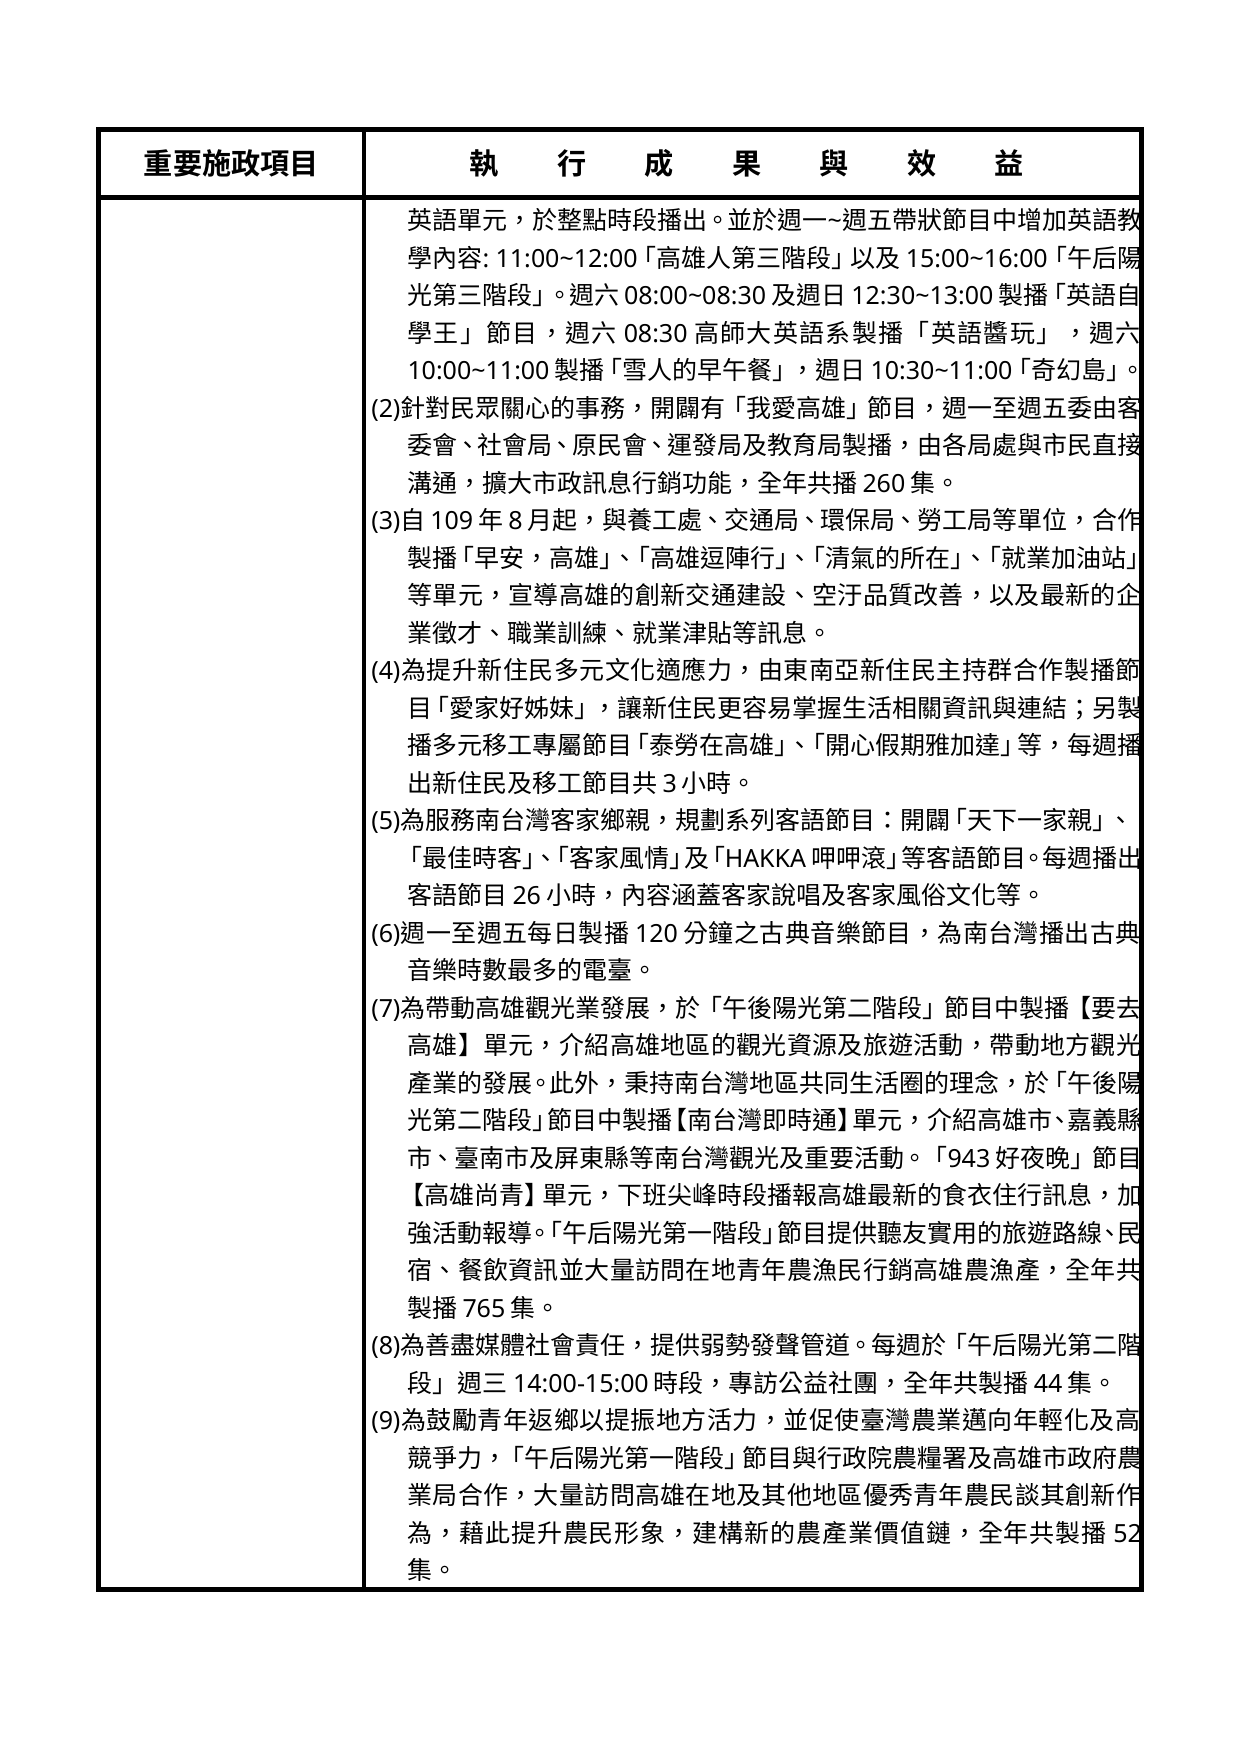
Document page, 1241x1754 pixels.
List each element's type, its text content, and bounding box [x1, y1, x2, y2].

table_header 重要施政項目 [101, 132, 362, 195]
table_cell 1.依據兒童及少年性剝削防制條例規定，訂定「高雄市政府新聞局處理違反兒童及少年性剝削防制條例案件裁罰基準」，辦理平面媒體刊登違法色情廣告之處理。 2.持續加強查察報紙等平面廣告，如發現有違法情事，將依法核處，以維護、保障兒童及少年閱聽權益。 1.依據電影法及相關法令規定，針對轄下的各家電影院，執行例行性不定期查察作業，輔導業者落實分級制度。 2.本市電影片映演業共計12家，新聞局109年度實施電影片映演業臨場查驗230廳次 (含本市109年度電影片映演業之安全、衛生、消防等事項之聯合稽查)及影展24廳次，共計查驗254廳次。 3.為維護觀影民眾消費權益，新聞局於臨場檢查同時向業者宣導「電影片映演業禁止攜帶外食定型化契約不得記載事項公告及解釋令」，並分享相關消費爭議案例，深化業者對於觀影民眾消費權益之重視。 1.依據兒童及少年福利與權益保障法、出版品及錄影節目帶分級管理辦法等法令規定，查察錄影節目帶業、MTV是否依法實施影片分級制度。 2.本市錄影節目帶業約30家，新聞局109年度共查察50家次，均符合相關規定。 3.新聞局於查察同時輔導業者落實錄影節目帶分級制度，避免消費者越級觀看不合時齡之錄影節目帶，以保護兒童與少年身心健全發展。 1.109年度加強有線電視系統輔導管理工作，每月查察系統業者插播廣告情形120家次，均符合相關規定。 2.針對市民及里長反映有線電視系統纜線架設爭議，適時派員或請權責單位及業者至現場查勘，並將附掛之纜線重新規劃整理或拆除，109年度計處理374件(慶聯54件、港都40件、鳳信41件、南國25件、新高雄12件，同時反映多家業者2件，其他屬不明纜線者199件)。 3.依據有線廣播電視法暨施行細則相關規定，成立「高雄市政府有線廣播電視系統費率審議委員會」，由傳播學者、財經學者專家、消費者團體代表、會計師、律師、通訊網路學者及市府代表共計11人組成，以保障市民收視、消費權益。 4.審議110年本市有線廣播電視系統基本頻道收視費標準：慶聯、港都等2家每月每戶上限為500元、鳳信每月每戶上限為510元、南國每月每戶上限為550元、新高雄每月每戶(基本普及組)上限為450元，季繳者折扣至少30元，半年繳者折扣至少90元，年繳者折扣至少240元。裝機費500元，分機費、復機費及移機費亦均有規定。對於社會局登記有案之低收入戶，除免收基本頻道收視費外，並免收裝機費、分機費、復機費、移機費等費用。 5.協助各家有線電視業者配合中央流行疫情指揮中心於防疫期間播送各項防疫訊息。 6.有線電視全面數位化後，為使收視戶享受數位紅利、促進公益回饋及行政效率，鼓勵有線電視業者提供創新服務，帶動數位匯流產業發展，109年核定補助共3案（慶聯、港都及鳳信各1案），經費合計210萬9,067元。 7. 109年11月6日舉辦「109年高雄市有線廣播電視產業發展研討會」，匯集產、官、學、民等多方之意見，共同為有線電視產業轉型與升級匯聚願景。 8.辦理本市有線電視收視滿意度調查，瞭解市民收視習慣及相關資訊， 成果並提供各業者參考，提升服務品質。 為行銷高雄在地文化特色，促進觀光產業發展，攝製多元豐富節目於本市公用頻道(CH3)播放。 為強化城市行銷，部分節目安排於全國性頻道播出，另上傳至YouTube平台，以增加節目曝光率，相關節目如下： (1)市政新聞專題節目： 高雄進行式：針對本市在地市政活動，製作新聞專題節目，本年共製作22集節目、66則專題。另針對「整合疫情問題 高市單一窗口服務」、「全新YouBike2.0 6月16港都上路」、「高市首座失智照顧園區 落腳大樹」、「全台第一跨港旋轉橋 高市啟用」、「高市智慧公車APP 啟用十年好便利」、「高雄跨年交通與美食」、「慶高雄跨百光年，港灣三舞台尬陣」…等重要市政議題進行專題報導，並同步上傳臉書、YouTube及市府中庭電視牆露出，提供民眾即時市政資訊。 (2)行銷在地特色休閒旅遊節目： ①愛在高雄：節目規畫涵括高雄在地文化、社福公益及社區營造及弱勢關懷等，讓市民認識更多在地深耕奉獻的公益社團及社造成果，以發揚高雄在地熱情，讓愛與關懷傳遞到每個角落。。 ●行銷宣傳：20秒行銷短片於有線電視台播出、捷運車廂廣告、FB臉書廣告投放宣傳。 ●共製播40集節目，每集長度30分鐘。 ●於本市公用頻道(CH3)播出，並上傳至YouTube網路平台。 ②來去高雄住一晚：發掘觀光旅遊及在地產業亮點，發揚大高雄在地多元產業、公共建設、地方文創、農村生活、原鄉特色等地方文化。 ●行銷宣傳：每集行銷短片(20秒)當週於TVBS 56 頻道、TVBS 歡樂台、TVBS 新聞台、TVBS家族官網（影音版位）及食尚玩家FaceBook宣傳。 ●共製播13集節目，每集長度60分鐘。 ●除於本市公用頻道(CH3)播出外，亦於TVBS 56頻道、食尚玩家YouTube及食尚玩家官網等平台播出。 (3)培養市民新聞與媒體素養、提升市民知識與視野：購置由義守大學錄製「2020傳播與媒體生態學術座談會-公用頻道的經營與媒體近用」專題座談版權。 (4)東南亞影展版權購置：配合政府新南向政策，購置越南、印尼、泰國、印度等4國共6部電影於本市公用頻道CH3排播，包括:鵲橋有限公司、金牌男傭、花漾姊妹幫、歡迎再次光臨哲學咖啡館、愛情精算師、虎媽伴學方程式。 (5)為吸引更多市民認識高雄市有線電視公用頻道CH3，促進媒體近用，於有線電視公用頻道直播本市2021年跨年晚會活動(109年12月31日晚間7:00至110年1月1日凌晨00:30)，提供本市有線電視收視觀眾同步參與城市節慶活動，共享優質節目。 公用頻道行銷宣導 (1)平面媒體部分： 其他刊物共3篇： a、卓越雜誌刊登「高雄市CH3公用頻道平面廣告」2篇。 b、「109年節能減碳健行暨有線電視公用頻道宣導」DM刊登「公用頻道宣傳」各1則。 配合重大活動宣導：製作多元、實用宣導品於各大活動現場發送，宣導公用頻道，109年度計宣導7場次，讓大家認識公用頻道的優質節目內容與免費託播服務。 (2)電視媒體部分：本市慶聯、港都、新高雄、鳳信、南國等5家有線電視託播「跨百光年活動轉播請鎖定公用頻道CH3」10秒廣告1則。 本市公用頻道聯播整合，以提升市民認同感、縮減資訊傳達時間，拉近行政區距離。協調慶聯、港都、鳳信、南國及新高雄等5家有線電視的頭端機房進行聯結，在同時段均可收看節目。 為擴大服務高雄市民，協調高雄市有線電視業者合作，公用頻道播出時間延長為24小時，以提升本市市民有線電視收視權益。 新聞局與高雄市現有自製新聞節目之5家有線電視業者協調合作(慶聯、港都聯製播出「港都新聞」)，本市4家電視新聞，安排於公用頻道輪播，播出時間為：週一至週五首播時段為早上8時30分播出「鳳信新聞」、9時播出「港都新聞」、9時30分播出「新高雄新聞」、10時播出「南國新聞」；另重播時段為13時、19時30分播出「港都新聞」；13時30分、20時30分播出「鳳信新聞」；12時30分、19時播出「南國新聞」；12時、20時播出「新高雄新聞」。 適時發布重大市政活動及市政建設成果新聞，109年度共發布1,082則，供大眾傳播單位參考運用，並傳達市政訊息，樹立良好市府形象。 2月6日因應「嚴重特殊傳染性肺炎」疫情衝擊 補助紓困規劃新聞發布記者會，提出四大紓困計畫，並籲請中央統一制定「嚴重特殊傳染性肺炎防治及紓困暫行條例」等政策。 2月11日辦理「飛躍一百★滿天星計畫」記者會，鼓勵優秀學子踴躍申請參加，第1階段遴選百位大專校院學生，最快今年9月份補助獲選者出國，與國際社會接軌、培養自身語言等能力，成就更多明日之星。 3月21日辦理提出「四不二穩」政策記者會，攜手高雄大型量販店家樂福、大樂及全聯召開記者會，提出「四不二穩」政策，公開保證各大通路供貨無虞，請民眾無須恐慌，不用搶購、囤積。 5月11-26日辦理防疫紓困記者會，對外說明本府各局處紓困方案，包括「暖心相守挺青年」、「攤商紓困、商圈振興、稅務減免」、「批發市場振興計畫」、「水產國內運費補助」、「演出、場地、經費補助、觀眾參與」、「振興購物嘉年華」等紓困計畫與方案。 5月3日協助高雄市因應嚴重特殊傳染性肺炎擴大管制兵棋推演，辦理新聞聯繫與媒體服務及新聞發布、供訊等相關事宜。 8月24日協助市長就職典禮之媒體服務及直播事宜。 9月11日至14日前鎮區通報氣體外洩，協助於前進指揮所之媒體服務事宜。 9.12月31日協助高雄「2021跨百光年」活動之媒體服務事宜。 4月7日辦理「新聞處理及危機反應」講座，現今網路媒體和自媒體發達，影音等資訊傳播速度快，爰此，邀請民視南部中心黃揚俊經理、Ettoday陳弘修副總編輯，分享新聞處理與危機反應，藉此提升本府輿情的即時回應，並對不實報導於第一時間澄清說明。 每日即時發布新聞，並上傳市府全球資訊網市政新聞，供使用網際網路之民眾閱覽。 將每日發布之新聞暨市長重要活動行程，以電子郵件及Line群組方式傳送給媒體記者參考運用，強化市政活動報導率。 3.建立記者簡訊群組，即時傳送市府活動最新消息或重大事件採訪事宜。 印製2020媒體記者通訊名冊供府會記者索取，另配合本府舉辦各項大型活動，協助發送採訪證，並提供媒體本府局處主管通訊錄。 為增進本市媒體友善互動關係，109年度計辦理媒體記者聯誼94場 1.高雄市議會開議期間成立議會工作小組，發布市長答詢新聞稿共50則，使民眾瞭解議會重大決議與質詢焦點。 2.於市政總質詢期間，安排市長接受媒體專訪。 於四維行政中心設置市政櫥窗，定期更新市政建設照片，以報導市政活動及建設進步情形，提升市民認同感及參與感。 每日剪輯本市重要網路媒體新聞及電視監測新聞提供市長、副市長及局處首長參閱，109年計剪輯平面新聞資料逾80,894則、網路即時新聞資料逾270,330則、蒐集電視新聞摘要68,137則，加強民意輿情蒐集、分析與反映工作，作為施政參考。 為強化行銷高雄重大軟硬體建設、宣傳年度大型活動及落實交通安全觀念，規劃運用全國性電視頻道通路，排播「夏季行銷短片」、「不搶黃燈不闖紅燈」、「高齡者騎乘機車安全」、「高雄100時時抽」、「2021跨百光年」等主題，迅速有效觸及國內大眾，強化民眾交通安全觀念，也讓高雄市政資訊及城市意象有效傳遞，同時因應國旅風潮，邀請全國民眾至高雄旅遊消費。 規劃製作6分鐘高雄國際城市行銷短片，以實拍影像結合動畫後製，從文化、觀光、自然人文角度，行銷高雄整體印象。宏觀呈現高雄各項基礎建設、教育、醫療、運輸等內容，帶出高雄投資經商產業聚落。影片同時說明高雄未來發展方向，擇亞洲新灣區、循環經濟、智慧城市數位之都、會展、科技產業園區等相關重點內容，規劃藍圖，歡迎企業來投資。 製作109年度大型活動行銷短片4支，春季行銷短片「春上枝頭 樂遊高雄」、夏季行銷短片「暢遊高雄 海派一夏」、秋季行銷短片「涼風秋日 高雄漫遊」、冬季行銷短片「冬日遊高雄 陽光暖心頭」，於多元媒體管道露出，行銷四季高雄系列活動，廣邀民眾一同參與。 4.拍攝交通運輸政策宣傳行銷短片，本府積極規劃各項公共運輸優惠措施，包括MeN Go月票、YouBike2.0等，以串聯強化本府交通運輸政策，鼓勵民眾踴躍搭乘大眾交通工具，以達降低空汙、碳排放量之效益。 運用雜誌、報紙等平面通路，透過廣告專輯企劃，以兼具深度與廣度之方式，加強宣導本市各項施政建設成果與觀光旅遊景點，主題如下： 高雄新頁：為加強行銷本市各項施政成果，以兼具深度、廣度的方式，宣傳高雄市政建設與轉變，與平面雜誌合作廣告專輯宣傳案，以平面、數位宣傳呈現各項市政的用心與市政成果。本年度規劃3則專題，主題為「高雄大眾運輸全面升級」、「四大優先打造國際智慧港灣城市」、「把握投資高雄最好的時機」。 高雄郎ㄟ100種可能：與平面雜誌合作廣告專輯宣傳案，以「高雄郎ㄟ100種可能」為主題，廣編宣傳「高市府青年局媒合新舊企業 為南台灣打造創業沃土」、「續眷村多元文化 戀高雄百年風華」、「多元創意，打造因地制宜的高雄大眾運輸網」、「仁武產業園區」。 春節觀光行銷：為推廣春節高雄旅遊資訊，增進本市觀光經濟效益，刊登春節旅遊專刊平面廣告。 市政行銷：刊登主題「幸福川」，感謝第一線維護河川環境無名英雄，並呈現市府專注於市政，同時呼籲大眾共同維持水域整潔，共同創造宜居城市。 世界地球日：運用平面媒體之宣傳效益，執行主題為「綠建築綠未來」，展現高雄新建校舍獲得建築園冶獎，且說明高雄智能路燈及高雄厝的成果。 端午專題、秋節專刊：行銷高雄新旅遊景點－大港橋及駁二特區相關活動介紹，與平面媒體合作廣告專輯企畫，透過廣告企劃與行銷，吸引民眾遊賞高雄，創造與提升高雄的觀光經濟效益。 產業發展：宣傳本市產業轉型、重大招商及投資成果，展現轉型亮點，增加高雄就業機會。 8.市政觀光行銷：宣傳「夏旅專刊」、「逍遙園」、「高雄一百瘋狂購物時時抽」、「2021跨年活動」，廣邀民眾前往參與，活絡周邊商圈經濟，帶動業績成長。 考量網際網路無遠弗屆之影響力，規劃運用網站横幅banner廣告通路，行銷本市重大施政成果，強化資訊能見度，行銷主題包括： 防疫宣導：宣導「攜手防疫、一起加油」、「高雄多元紓困振興方案」，提供正確官方資訊及本府相關因應作為予民眾知悉，以減少疫情對高雄之衝擊。 市政行銷：宣傳「幸福高雄 持續前行」、「都市縫合」、「農業推廣」，讓民眾更能了解市府在產業轉型、農漁業升級、交通建設等各面向之努力及顯著績效。 市政觀光行銷：宣傳「旗津黑沙玩藝節」、「眷村民宿」、「高雄真水」、「智慧旅遊好玩卡」、「高雄乘風而騎」、「2020決戰高雄肉燥飯爭霸賽」、「雄冬好玩 『戴』你玩高雄」、「文化遊艇水岸遊程」、「高雄電影節」、「高雄一百週年慶 PHONE狂GO物時時抽」、「2021跨百光年系列活動」等，藉由活動人潮振興高雄觀光產業。 青創政策及青年對談活動宣傳：與網路媒體合作，積極打造青年友善創業環境，輔導青年創業及新創育成，以帶動就業機會，為讓更多市民了解相關活動訊息。 產業發展：宣傳「產業轉型」、「國巨投資高雄」、「仁武產業園區動土」、「投資高雄事務所」，提升高雄經濟發展、創造更多就業機會。 土地開發政策：宣傳「中都地區」、「亞洲新灣區」、「第93期市地重劃區」等土地開發成果，讓市民更了解市府相關施政作為。 交通運輸政策：宣傳「大眾運輸便捷」、「交通事故防制」、「通用計程車、復康巴士等照護弱勢之交通運具」，讓市民了解本府推行之交通運輸、事故防制及弱勢交通運具之政策。 水利建設：宣傳「滯洪池的多功能使用」、「水資源再利用-鳳山再生水廠」，讓民眾瞭解本府水利設施相關建設及極端氣候下水資源的應用。 9.工務建設：宣傳「民族陸橋機車道拆除通車」、「國道10號東向銜接國道1號北上匝道工程獲金質獎肯定」，展現本府積極推動工務建設成果。 為行銷本市在產業轉型、農漁業升級、觀光旅遊、藝術文化、綠能環保、交通建設、及社會福利等方面施政成果，運用交通局無償借用之公車候車亭燈箱刊登市政行銷廣告，以觸及通勤族、學生、汽機車用路人等對象，提高宣傳效益。 運用廣播媒體之效益，行銷本府施政作為或節慶活動，宣傳主題包括「六龜之心改造完成」、「逍遙園重新開園」、「高雄一百週年慶」、「2021跨年系列活動暨宣導搭乘大眾運輸」等。 運用高鐵、北捷刊登「高雄一百週年慶時時抽」，以吸引民眾前往本市旅遊消費，藉此將本市特色商業活動傳遞全台。 4.2020第18屆遠見高峰會：與平面雜誌合作執行城市行銷案，透過活動會場露出高雄市政府logo，並透過高峰會官網、電子報等連結共同露出。 運用高雄市政府官方推特Twitter(@Kaohsiung City)帳號，提供以英、日、韓、東南亞國家語言為主的城市訊息供國際人士瀏覽，進而達到議題創造、快速轉發的效果。並與網路影音達人及部落客合作，行銷高雄城市魅力。 2.配合本府招商、振興經濟及提升觀光產值為目標，辦理國際媒體行銷案，針對日本、韓國、港澳、新加坡、馬來西亞、泰國、越南等目標市場透過網路及社群平台露出廣告，將高雄宜居、友善投資及安心旅遊的環境對外宣傳，觸及網路世代年輕族群，以利提升高雄國際知名度。 1.媒體宣傳 運用新聞記者公會、報紙發行的農民曆刊登道路交通安全跨頁廣告，隨農民曆贈送弱勢家庭民眾，或深入各階層及家庭等，廣告效益長達一年。 製播109年度交通安全廣播宣導節目，加強宣導道路交通安全政策與維持良好交通秩序，透過廣播電台以廣告、專訪、口播等方式，進行全年道安廣播宣導，宣導主題包括酒駕零容忍、避讓緊急車輛、不搶黃不闖紅、長者行路安全、轉彎車禮讓直行車、路口禮讓行人、保持行車安全距離、不超速、大型車安全及新交通法規等，藉由電台製播創意，向市民宣導正確的道安觀念。 透過多媒體電視(高捷、7-11、全家、屈臣氏、麥當勞電視)播放「不搶黃燈不闖紅燈」及「高齡者騎乘機車安全」道安宣導短片，強化民眾路口安全觀念。 運用17家平面媒體宣導「高齡者行路安全」，加強用路人交通安全觀念，以減少意外事故發生。 運用6家網路媒體廣告連結「不搶黃燈不闖紅燈」道安宣導短片，透過網路分享及轉載，增加影片曝光，倍增宣傳效益。 為加強宣導交通安全觀念，與本市13家廣播媒體合作製播廣播帶，主題包括「避讓緊急車輛」及「A1事故防制作為」等。 運用本市38處（計41面）行政大樓及學校外牆刊掛戶外帆布廣告，刊掛主題為路口慢看停、不搶黃燈不闖紅燈、跟我一起安全過路口，以強化民眾道安觀念及行銷市政活動，廣邀前來參與。 運用高雄市公車車體刊登「跟我一起安全過路口」道安廣告，公車路線行經商圈、市場、影城、百貨公司、大賣場、醫院、社區等人潮眾多之區域，藉由公車移動式特性，加強道安宣導，提高宣導效益；於本市港都客運、東南客運、漢程客運及統聯客運等4家客運公車，刊登38面車體道安廣告。 運用人潮進出頻繁之高雄捷運站月台玻璃貼、燈箱、車廂刊登「跟我一起安全過路口」廣告，共96面。 運用本市公共腳踏車後泥除刊登「行人過路口安全」廣告，共180台。 製作燜燒罐、陶瓷杯、申縮型USB及多功能便利貼道安宣導品，宣導酒駕零容忍、不超速、不搶黃燈不闖紅燈及避讓救護車等主題，適時於宣導活動贈送參與民眾，強化道安觀念。 2.製播宣導短片： 拍攝「不搶黃燈不闖紅燈」及「高齡者騎乘機車安全」交通安全宣導短片60秒2支、濃縮版30秒2支。 3.活動配合： 配合各局處都市行銷或民間自辦等活動，透過有獎徵答等方式，致贈民眾交通安全宣導品，於日常生活中落實道安觀念。 配合民間社團舉辦道安宣導活動共計7場次。 配合大型活動進行道安宣導計6場次：配合大崗山龍眼蜂蜜文化節、2020旗津黑沙玩藝節(2場次)、大寮紅豆節(2場次)、路竹番茄節，設立攤位進行道路交通安全宣導有獎徵答，透過與民眾互動，倡導正確用路觀念，提升本市交通安全。 召開「跨百光年」活動記者會 109年12月17日於哈瑪星春田冰亭召開跨百光年記者會，邀請蓬萊舞台黃金搭檔主持人胡瓜、浩角翔起到高雄，以高雄雙層巴士實際帶路，帶觀眾認識獨步全台跨年2+1的蓬萊舞台、高流舞台和海上舞台。記者會約100人次參與。 辦理「2021跨百光年」跨年晚會 「2021高雄跨年活動」納入高雄一百系列活動之一。2021『跨百光年』，不同以往只是一場演唱會，而是一場結合歷史、地景、科技、藝術、創意的時空展演，以全新的跨年行動，迎接高雄新世紀的啟動。 (1)109年12月31日辦理「2021跨百光年」跨年晚會，因應COVID-19疫情改為電視轉播及線上直播。民視無線台分段收視1.97，全台跨年之冠，最高收視3.93，總收視人口約1,636,000；MOD多視角轉播總觸及人次447,506；YouTube直播2+1舞台共1,283,982觀看次：FB直播包括市長、史副市長、文化高雄及新聞局臉書，當天分3段直播，共760,450觀看次。 (2)3場LINE直播配合跨百光年系列活動，分別於12/24、25及27日完成辦理，總計有304,595人線上觀看。第一場直播（時段18：40-20：20），累計觀看人數112,945人。第二場直播（時段20：10-：21：12），累計觀看人數90,252人。第三場直播（時段20：00-21：14），累計觀看人數101,398人。 3.「2021紫耀義大享樂拾光跨年活動」擔任指導單位 109年12月31日辦理「2021紫耀義大享樂拾光跨年活動」。「紫耀義大享樂拾光」跨年晚會在義大世界舉行，節目自20:00開始，卡司包括主持人曾國城、徐凱希，人氣樂團茄子蛋、金曲歌王蕭煌奇、搖滾女王楊乃文、嘻哈教父MC HotDog熱狗、初戀系女團PINK FUN、百萬YouTuber黃氏兄弟、全能天后楊丞琳及情歌王子Bii畢書盡，倒數後並施放610秒煙火。受COVID-19疫情影響，僅開放義大飯店房客及學校師生參加，共計5000人入場。另於華視、華視新聞資訊台、華視YouTube頻道全程直播。 1.《樂高雄》電子期刊每月發行1期，全年發行12期，109年共發行12期。以介紹高雄都市風貌、人文風情、觀光旅遊、在地美食、藝文及地方特色等資訊為主，提供多面向認識高雄，加強都市行銷。 2.《樂高雄》電子期刊每期發送高市府員工、既有訂閱戶，以及上傳網路合作平台：聯合新聞網、聯合電子報、中時新聞網，每期觸及人數約6萬人。《樂高雄》電子期刊網站109年1月-12月網頁瀏覽量累計至12/31共計636,479次。 3.《Takao-樂高雄》電子期刊與紙本雙月刊出刊後，透過高雄市政府官方LINE帳號、新聞局臉書發送訊息，吸引民眾點閱。自11月5日起授權信傳媒於其網站及其instagram帳號內容轉載。 1.每2期《樂高雄》電子期刊內容，擇其精華再編輯成紙本刊物，每雙月發行1期，109年共發行6期，每期印製20,000本。 2.每期寄贈機關學校、駐外單位、全國圖書館等單位提供閱覽，並派送至全台約200個地點(包含景點、旅遊服務中心、機場、各式車站、藝文場所、書店等)供民眾索閱，並製作成電子書上傳網站供民眾線上閱讀。 3.媒體行銷與推廣活動：透過新聞局臉書粉絲專頁、高雄市政府LINE官方帳號等社群媒體，不定期分享期刊內容及連結。 以英、日文報導本市活動、重大建設、觀光旅遊資訊、藝術文化活動等報導，期使居住本市的外籍友人、來台觀光旅遊的國際背包客、新住民等，藉由本刊介紹能了解高雄多元而豐富的面貌。 每雙月發行1期的紙本刊物，109年度計劃發行6期(履約期限至109年3月31日止，109年發行4期，最後2期為跨年度執行，將於110年發行)，每期發行11,000份，放置地點包括桃園國際機場、高雄國際機場、高雄捷運站、本市觀光飯店、本市藝文場所如衛武營藝術文化中心、文化中心等，美國在台協會高雄分處、日本交流協會、新移民家庭服務中心、本市設有華語學習的大專院校等120處地點，提供讀者免費索閱本刊物。 紙本刊物出刊後，並將圖文上傳新聞局網站；英文版圖文也於高雄市政府英文版官網提供讀者線上閱讀，服務民眾網上閱讀本刊。此外，每期均上傳網路合作平台：聯合電子報。 截至109年12月31日止，新聞局臉書粉絲團有39萬5千多人，以活潑、跳脫官方樣版的內容，即時宣導行銷高雄市吃喝玩樂、節慶活動、市政建設、社會福利等各種訊息，完整呈現高雄的魅力；並透過專頁、訊息回復，形成市政溝通的橋梁。 透過LINE行動通訊軟體，提供加入市府LINE官方帳號好友之民眾，有關本市最新市政、活動、觀光、交通、天災應變和停班停課等相關即時訊息，截至109年12月加入好友數約96萬多人。 設計「2021高雄市年曆」 (1)插畫設計師洪添賢Croter，以本市特殊的山海河港城市景觀，結合多元族群、文化等元素，以Croter畫風的插畫與設計結合方式呈現。 (2)電子檔目前刊登於新聞局網站首頁大banner供民眾下載使用。 2021高雄市月曆設計印製 12月22日上午9時於本市38個區公所同步發送民眾免費索取。 3場LINE直播配合跨百光年系列活動，已分別於12月24日、25日及27日完成辦理，總計有304,595人線上觀看。第一場直播（時段18：40-20：20），累計觀看人數112,945人。第二場直播（時段20：10-：21：12），累計觀看人數90,252人。第三場直播（時段20：00-21：14），累計觀看人數101,398人。 用新聞局高雄一百臉書、高雄市政府LINE官方帳號以及LINE直播擴大行銷本府大型活動。 針對民眾關切新聞事件及重大議題製播深度報導，詳實反映民意，並針對大高雄人事地物等特色製播單元及強化在地新聞。 全程實況轉播高雄市議會第3屆第3次及第4次大會之市長施政報告及市政總質詢，加強報導市議會新聞共186則。 報導防洪、治水、救災工作、食品安全、消費安全、環保、治安、公共安全、勞工安全等保護市民生命財產相關新聞。 加強報導嚴重特殊傳染性肺炎、登革熱、腸病毒、流感防治各項措施及市民應注意事項相關新聞。 8月10日米克拉颱風、11月6日閃電颱風期間市府災害應變中心一級開設，加強報導豪雨動態、即時災情、防災、救災以及災後重建、補助等相關新聞至少31則。 加強報導重大建設新聞，包括：岡山魚市場遷建、高雄市第70期市地重劃區通車啟用、凹子底停5用地BOT案、曹公新圳排水護岸加高工程、彌陀漁港水環境工程、青埔溝水質淨化場、前鎮漁港改造、高雄輕軌復工、鐵路地下化園道工程、仁武產業園區動土、林園高值化園區都市計畫變更等。 加強報導市政建設成果新聞，包括：高雄厝計劃榮獲內政部考核全國第一名、建置好農無限+平台、路平專案中央考評道路全獲優等、中華地下道填平、建築園冶獎高市府榮獲12座大獎、高市公共自行車租賃系統2.0、高市交通工程全國第一名、高市海污防治績效榮獲全國特優、高市公車式小黃路線數量全國第一、高雄果品外銷防疫期間逆勢成長、高雄市家暴性侵害及性騷擾防治考核榮獲特優、高市獲智慧城市創新應用獎優勝、鳳山再生水案獲金擘獎肯定、建築園冶獎高市府獲12獎肯定、高市經發局攜手中央地方推招商資源平台、投資高雄事務所揭牌、高市成立智慧城市推動委員會、5G AIoT國際大聯盟成立、高雄市政府SBIR計畫成果、市長就職百日施政成果等。 配合以新聞或專題報導重要城市行銷及藝文活動，包括：「大社三寶農特產觀光季」、「區域觀光元年啟動」、「2020高雄過好年」、「高雄燈會」、「內門宋江陣」、「愛河．愛之鯨裝置藝術」、「高市觀光主題曲-出去走走」、「高雄愛情月」、「東高慢食旅」、「軍事觀光月」、「高雄國旅優惠專案」、「振興購物嘉年華」、「城市探險月」、「高雄真水夏季系列活動」、「高雄百選美饌」、「愛河水漾嘉年華」、「旗津黑沙玩藝節」、「左營萬年季」、「高雄海味魚鄉系列活動」、「高雄肉燥飯爭霸賽」、「流行音樂中心雙十點燈」、「還河於民」、「高雄一百原創設計」、「高雄一百週年慶 PHONE狂GO物時時抽」、「跨百光年系列活動」等。 製播「Live943新聞晚報」、「高雄傳真」等深入報導新聞性節目。10.製播「打狗小學堂」單元，針對易遭訛誤傳播以及需向民眾宣導 事項，如「什麼是社區毒品防制關懷站?」、「您聽過職業災害個案管理員嗎？」、「岡山魚市場搬家了！」等，以口述、劇化或Q＆A 等方式，傳達正確知識。至12月底累計製播36則 。 1.109年入圍2項金鐘獎，李可製作的「聽！是誰在歌唱」入圍「音效 獎」，王美英製作的「e 啦！原住民」入圍「教育文化節目主持人獎」。 2.廣播結合新興社群媒體：高雄廣播電臺順應新興媒體趨勢，精選電臺數個節目進行臉書直播及提供YouTube平臺收看，包括：最佳時客、245福利談、e啦！原住民、運動港都好運發、午后陽光第三階段、公事好好說，全年共直播47集，觀看人次達244,914次。因應新興電臺收聽形式–播客（Podcast）越來越流行的趨勢，電臺也規劃數個節目以Podcast方式提供民眾收聽，109年10月開始陸續上傳「彩虹旗的世界」節目共10集。藉此提升電臺節目之閱聽眾觸及人數，並讓民眾擁有不同媒體管道的選擇權。 3.節目製播多元化 (1)為優化民眾英語學習能力，製播多元雙語節目，全年總播出時數約1187小時。上午7:00~7:30與BBC英國廣播公司合作聯播BBC WORLD SERVICE新聞節目，07:30~08:00、21:00~22:00及00:00~01:00與英語雜誌社合作，播出英語教學節目。與文藻外語大學傳播藝術系及國立高雄科技大學應用英語系合作，製播5分鐘英語單元，於整點時段播出。並於週一~週五帶狀節目中增加英語教學內容: 11:00~12:00「高雄人第三階段」以及15:00~16:00「午后陽光第三階段」。週六08:00~08:30及週日12:30~13:00製播「英語自學王」節目，週六08:30高師大英語系製播「英語醬玩」，週六10:00~11:00製播「雪人的早午餐」，週日10:30~11:00「奇幻島」。 (2)針對民眾關心的事務，開闢有「我愛高雄」節目，週一至週五委由客委會、社會局、原民會、運發局及教育局製播，由各局處與市民直接溝通，擴大市政訊息行銷功能，全年共播260集。 (3)自109年8月起，與養工處、交通局、環保局、勞工局等單位，合作製播「早安，高雄」、「高雄逗陣行」、「清氣的所在」、「就業加油站」等單元，宣導高雄的創新交通建設、空汙品質改善，以及最新的企業徵才、職業訓練、就業津貼等訊息。 (4)為提升新住民多元文化適應力，由東南亞新住民主持群合作製播節目「愛家好姊妹」，讓新住民更容易掌握生活相關資訊與連結；另製播多元移工專屬節目「泰勞在高雄」、「開心假期雅加達」等，每週播出新住民及移工節目共3小時。 (5)為服務南台灣客家鄉親，規劃系列客語節目：開闢「天下一家親」、「最佳時客」、「客家風情」及「HAKKA呷呷滾」等客語節目。每週播出客語節目26小時，內容涵蓋客家說唱及客家風俗文化等。 (6)週一至週五每日製播120分鐘之古典音樂節目，為南台灣播出古典音樂時數最多的電臺。 (7)為帶動高雄觀光業發展，於「午後陽光第二階段」節目中製播【要去高雄】單元，介紹高雄地區的觀光資源及旅遊活動，帶動地方觀光產業的發展。此外，秉持南台灣地區共同生活圈的理念，於「午後陽光第二階段」節目中製播【南台灣即時通】單元，介紹高雄市、嘉義縣市、臺南市及屏東縣等南台灣觀光及重要活動。「943好夜晚」節目【高雄尚青】單元，下班尖峰時段播報高雄最新的食衣住行訊息，加強活動報導。「午后陽光第一階段」節目提供聽友實用的旅遊路線、民宿、餐飲資訊並大量訪問在地青年農漁民行銷高雄農漁產，全年共製播765集。 (8)為善盡媒體社會責任，提供弱勢發聲管道。每週於「午后陽光第二階段」週三 14:00-15:00時段，專訪公益社團，全年共製播44集。 (9)為鼓勵青年返鄉以提振地方活力，並促使臺灣農業邁向年輕化及高競爭力，「午后陽光第一階段」節目與行政院農糧署及高雄市政府農業局合作，大量訪問高雄在地及其他地區優秀青年農民談其創新作為，藉此提升農民形象，建構新的農產業價值鏈，全年共製播52集。 (10)為加強聽眾對於高雄經濟現況、外貿資訊及商務活動的認識與參與。「經貿會客室」節目針對重大經濟商務主題，每週邀請相關領域專家進行闡述與評析，如:探討對外貿易的競爭力與瓶頸、能源政策的趨勢與爭議、新零售市場的發展與應用、智慧化生產的進化與優勢、農業發展面向、產業人力資源的需求與培育、疫情對經濟貿易產生的衝擊等，全年共製播52集。 (11)規劃「公事好好說」新節目，自109年2月起，週一17:30~18:30播出，全年共計46集，邀請民意代表、政府主管機關、社區、企業界或公民團體代表對話激盪，討論公共時事議題、分享在地創新經驗。 (12)電臺配合本市議會開議期間，第3屆第3次定期大會：109年5月18日進行市長施政報告轉播、6月19日~7月21日進行市政總質詢轉播。第3屆第4次定期大會：109年10月7日進行市長施政報告轉播、11月11日~12月10日進行市政總質詢轉播。 (13)配合高雄市立空中大學教學需要，於FM94.3 及AM1089KHZ頻道，開闢時段供空大播出教學節目，每週播出21.5小時。 (14)配合市府各局處重要施政加強宣導，包括：洗錢防制、反毒宣導、積欠工資墊償基金、國賠法修正、再生能源、汛期宣導、防災教育、禮讓救護車、避讓緊急車輛、行人安全、行車安全、交安禮讓、交安電動自行車、長照服務專線(家庭照顧者服務)、預防失智症、高齡者交通安全、防震三步驟、節約能源、節約用水、家庭收支調查、書香社會(Openbook好書獎)、國民年金、愛心募款、跨年系列活動、防疫宣導、流感預防、預防近視、防治漢他病毒、雨後防範傳染病、友善失智照護網絡等。 (15)配合2020張燈結綵岡山行、2020金鼠賀歲好客迎新年-新客家文化園區活動、2020高雄燈會藝術節、2020高雄路竹蕃茄節、2020高雄陣夯~宋江陣系列活動、光~高市皮影戲館25週年紀念特展、六龜青春不老泉開賣、臺灣眷村文化園區擴增、高雄百選美饌徵件、客家2020集團婚禮、高雄東高慢食旅起跑、神農市集與民同樂、高雄真水2020夏季系列活動、三倍券暢遊高雄再抽百萬名車、2020高雄振興嘉年華、高雄澄清湖慶開園一甲子、高雄展3.0聯合設計展、雄愛七桃:高雄桃園雙潭聯盟攻國旅、高雄流行音樂中心假日市集、高雄海味漁鄉系列活動、高雄一百系列活動、決戰高雄肉燥飯爭霸賽、我愛高雄全民一起做志工系列活動、2020茄萣海洋生態文化節、跨百光年活動等活動，製播節目專訪及節目配合口播宣傳，全方位報導行銷本市大型活動。 4.提供防災防颱公共服務，因應109年5月22日豪大雨一級開設109年5月23日 0000-0800豪大雨延長播音、109年8月10日 0000-0800米克拉颱風延長播音、109年08月26日 1000至109年08月27日 1800 豪雨二級開設、109年11月6日 1700至109月11月7日 0000閃電颱風，提供即時災情插播，將相關宣導彙整，於各節目口播並密集插播防災宣傳帶，內容含雨天行車安全、即時路況、救災即時訊息、疏導排水孔、領沙包防淹水、救助撥打1999、停班停課、開放臨時停車場、高雄防災通即時查詢系統等。 5.強化道路安全宣導，於109年6月16日及109年12月22日分別辦理2次全時段現場節目之擴大交通安全有獎徵答活動；平日節目插播「防酒駕」及「不超速」等政令宣導，加強傳遞交通安全知識。 6.嚴重特殊傳染性肺炎(COVID-19)疫情於2020年肆虐全球，為配合政府超前部署防疫措施，電臺除配合國家通訊傳播委員會徵召播出，亦自製宣導帶每日播出，於109年度共計播出次數5,002次，專訪26集。 1.擴大服務範圍，提升播音品質 (1)購置「調頻發射機真空管模組專用零配件」，確保設備正常運作及維持最佳播音音質，並提升節目製播品質。 (2)實況連線轉播本市議會開議期間市長施政報告及市政總質詢，設備架設及音控等工作。 (3)豪雨颱風期間電力中斷，中寮發射站以緊急柴油發電機供電，維持機器正常運轉及調頻臺正常播音，並配合延長24小時播音服務南台灣聽眾。 (4)不定期到本市及外縣市測量電場，了解收聽品質及收聽死角，以適時調整發射功率，維持播音品質。 (5)24小時調頻、調幅發射系統機務排班維護，確保機器設備正常運轉及電臺安全。 (6)維護及管理電臺中、英文版全球資訊網響應式網頁，符合多元行動上網的需求，使網站在個人電腦、手機、平板等不同裝置上瀏覽及線上收聽或重溫節目時有最佳化的呈現。 2.嚴密維護保養機器，提高設備使用效能 (1)電臺及中寮發射站緊急柴油發電機年度保養、電氣及接地電阻檢驗。 (2)各錄播音室清潔及系統測試保養。 (3)調頻、調幅發射系統年度保養、天線鐵塔油漆、校正及拉線保養。 (4)調頻、調幅發射系統故障機動維修，確保上線及備用系統均處最佳運轉狀態。 [366, 200, 1139, 1587]
table_header 執 行 成 果 與 效 益 [366, 132, 1139, 195]
table_cell 壹、新聞行政 一、出版事業之管理與輔導 二、電影事業管理與輔導 三、錄影節目帶業之輔導與管理 四、有線電視系統輔導管理 五、充實有線電視公用頻道節目容，加強城市行銷、宣導社區發展成果 六、有線電視新聞聯播 貳、新聞發佈聯繫與 服務 一、發布新聞 二、強化本府新聞聯繫暨輿情回應 三、建立數位化新聞發布與聯絡管道 四、加強媒體服務 五、不定期舉辦新聞界人士聯誼 六、加強記者聯繫成立議會工作小組 七、市政櫥窗 八、每日新聞輯要 參、政令政績宣導 一、電子媒體行銷 宣傳 二、平面媒體行銷 宣傳 三、網路媒體行銷 宣傳 四、多元媒宣行銷 宣傳 五、國際行銷 六、交通安全宣導 肆、辦理城市行銷活動 伍、編印市政宣導書刊及運用多元通路行銷高雄 一、《樂高雄》電子期刊企劃發行 二、《樂高雄》期刊 編印 三、發行《Love Kaohsiung》英日文雙月刊 四、運用多元通路行銷高雄 陸、廣播業務 一、新聞採訪 二、節目製作 三、設備維護管理 [101, 200, 362, 1587]
